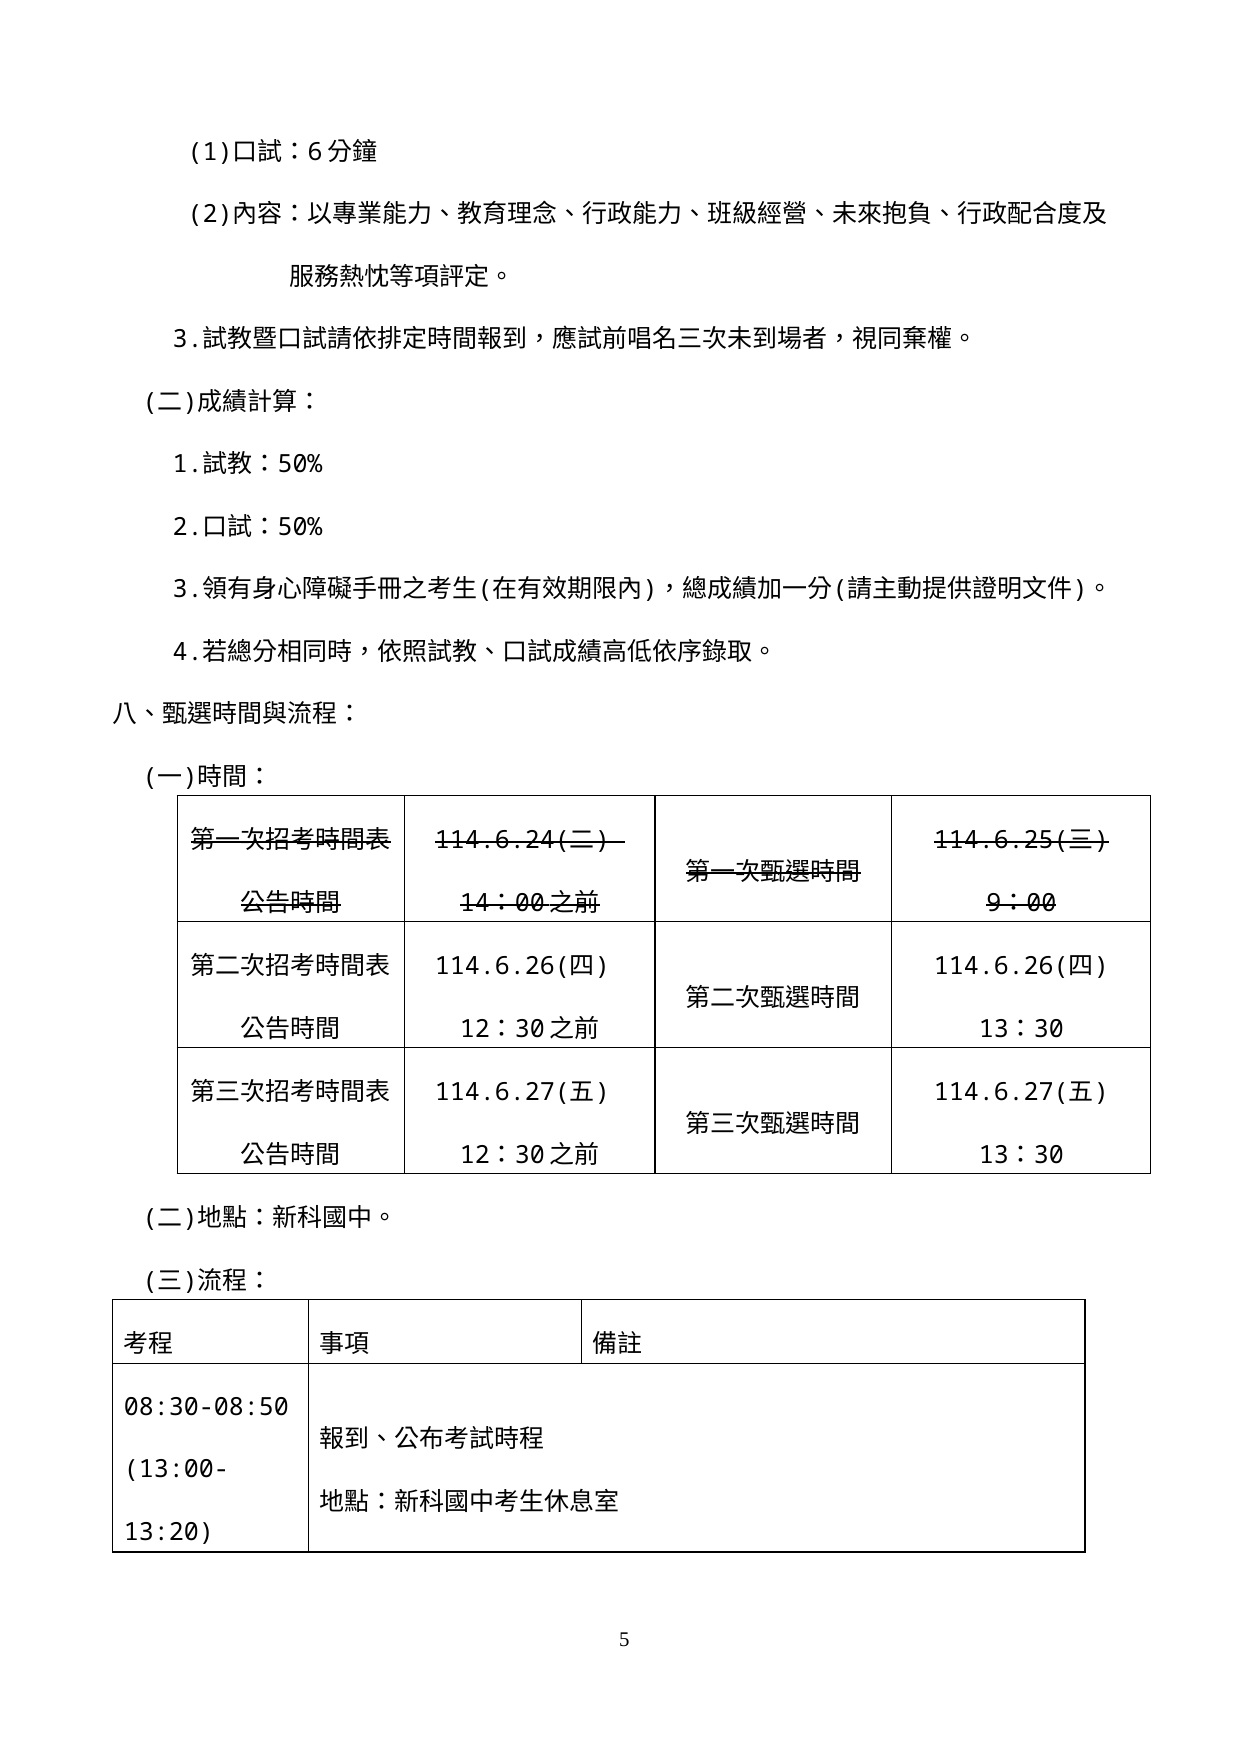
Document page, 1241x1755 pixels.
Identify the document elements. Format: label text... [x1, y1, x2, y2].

table_cell 114.6.26(四) 12：30之前 [405, 922, 654, 1047]
table_header 第一次招考時間表公告時間 [178, 796, 404, 921]
text (三)流程： [112, 1237, 1128, 1299]
table_header 114.6.24(二) 14：00之前 [405, 796, 654, 921]
table_cell 第三次招考時間表公告時間 [178, 1048, 404, 1173]
text 4.若總分相同時，依照試教、口試成績高低依序錄取。 [112, 608, 1128, 670]
table_header 事項 [309, 1300, 581, 1363]
text (二)成績計算： [112, 358, 1128, 420]
text (二)地點：新科國中。 [112, 1174, 1128, 1237]
table_header 114.6.25(三) 9：00 [892, 796, 1150, 921]
table_cell 114.6.27(五) 13：30 [892, 1048, 1150, 1173]
table_cell 114.6.27(五) 12：30之前 [405, 1048, 654, 1173]
text 3.領有身心障礙手冊之考生(在有效期限內)，總成績加一分(請主動提供證明文件)。 [112, 545, 1128, 608]
text (1)口試：6分鐘 [112, 108, 1128, 170]
table_cell 08:30-08:50 (13:00-13:20) [113, 1364, 308, 1551]
text 3.試教暨口試請依排定時間報到，應試前唱名三次未到場者，視同棄權。 [112, 295, 1128, 358]
table_cell 第二次甄選時間 [656, 922, 891, 1047]
table_header 備註 [582, 1300, 1084, 1363]
table_cell 報到、公布考試時程 地點：新科國中考生休息室 [309, 1364, 1084, 1551]
text (一)時間： [112, 733, 1128, 795]
text 八、甄選時間與流程： [112, 670, 1128, 733]
table_header 第一次甄選時間 [656, 796, 891, 921]
table_cell 114.6.26(四) 13：30 [892, 922, 1150, 1047]
table_cell 第三次甄選時間 [656, 1048, 891, 1173]
table_cell 第二次招考時間表公告時間 [178, 922, 404, 1047]
text 2.口試：50% [112, 483, 1128, 545]
text 1.試教：50% [112, 420, 1128, 483]
text (2)內容：以專業能力、教育理念、行政能力、班級經營、未來抱負、行政配合度及服務熱忱等項評定。 [112, 170, 1128, 295]
table_header 考程 [113, 1300, 308, 1363]
